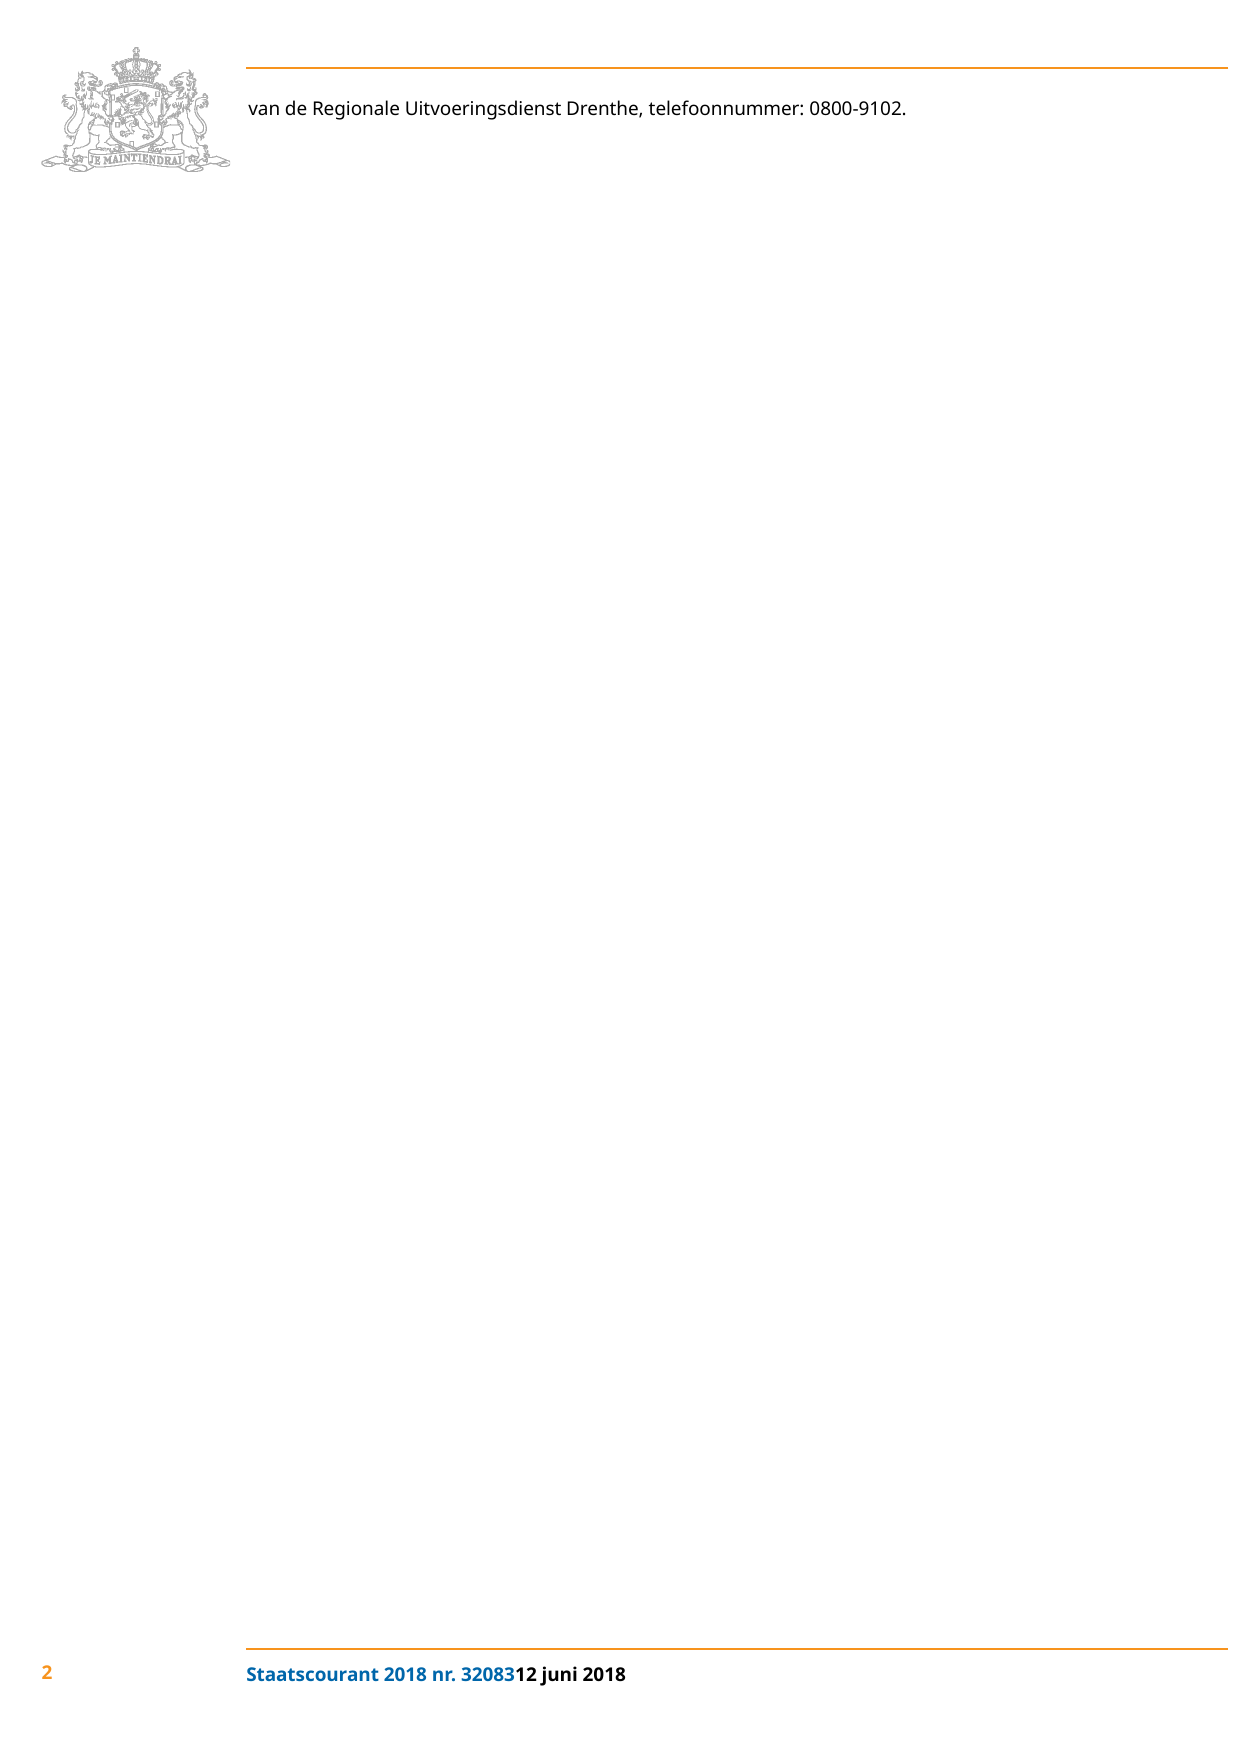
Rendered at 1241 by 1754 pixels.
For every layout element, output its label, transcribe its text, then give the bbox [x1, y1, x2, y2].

picture [41, 47, 231, 172]
text van de Regionale Uitvoeringsdienst Drenthe, telefoonnummer: 0800-9102. [248, 95, 1152, 121]
